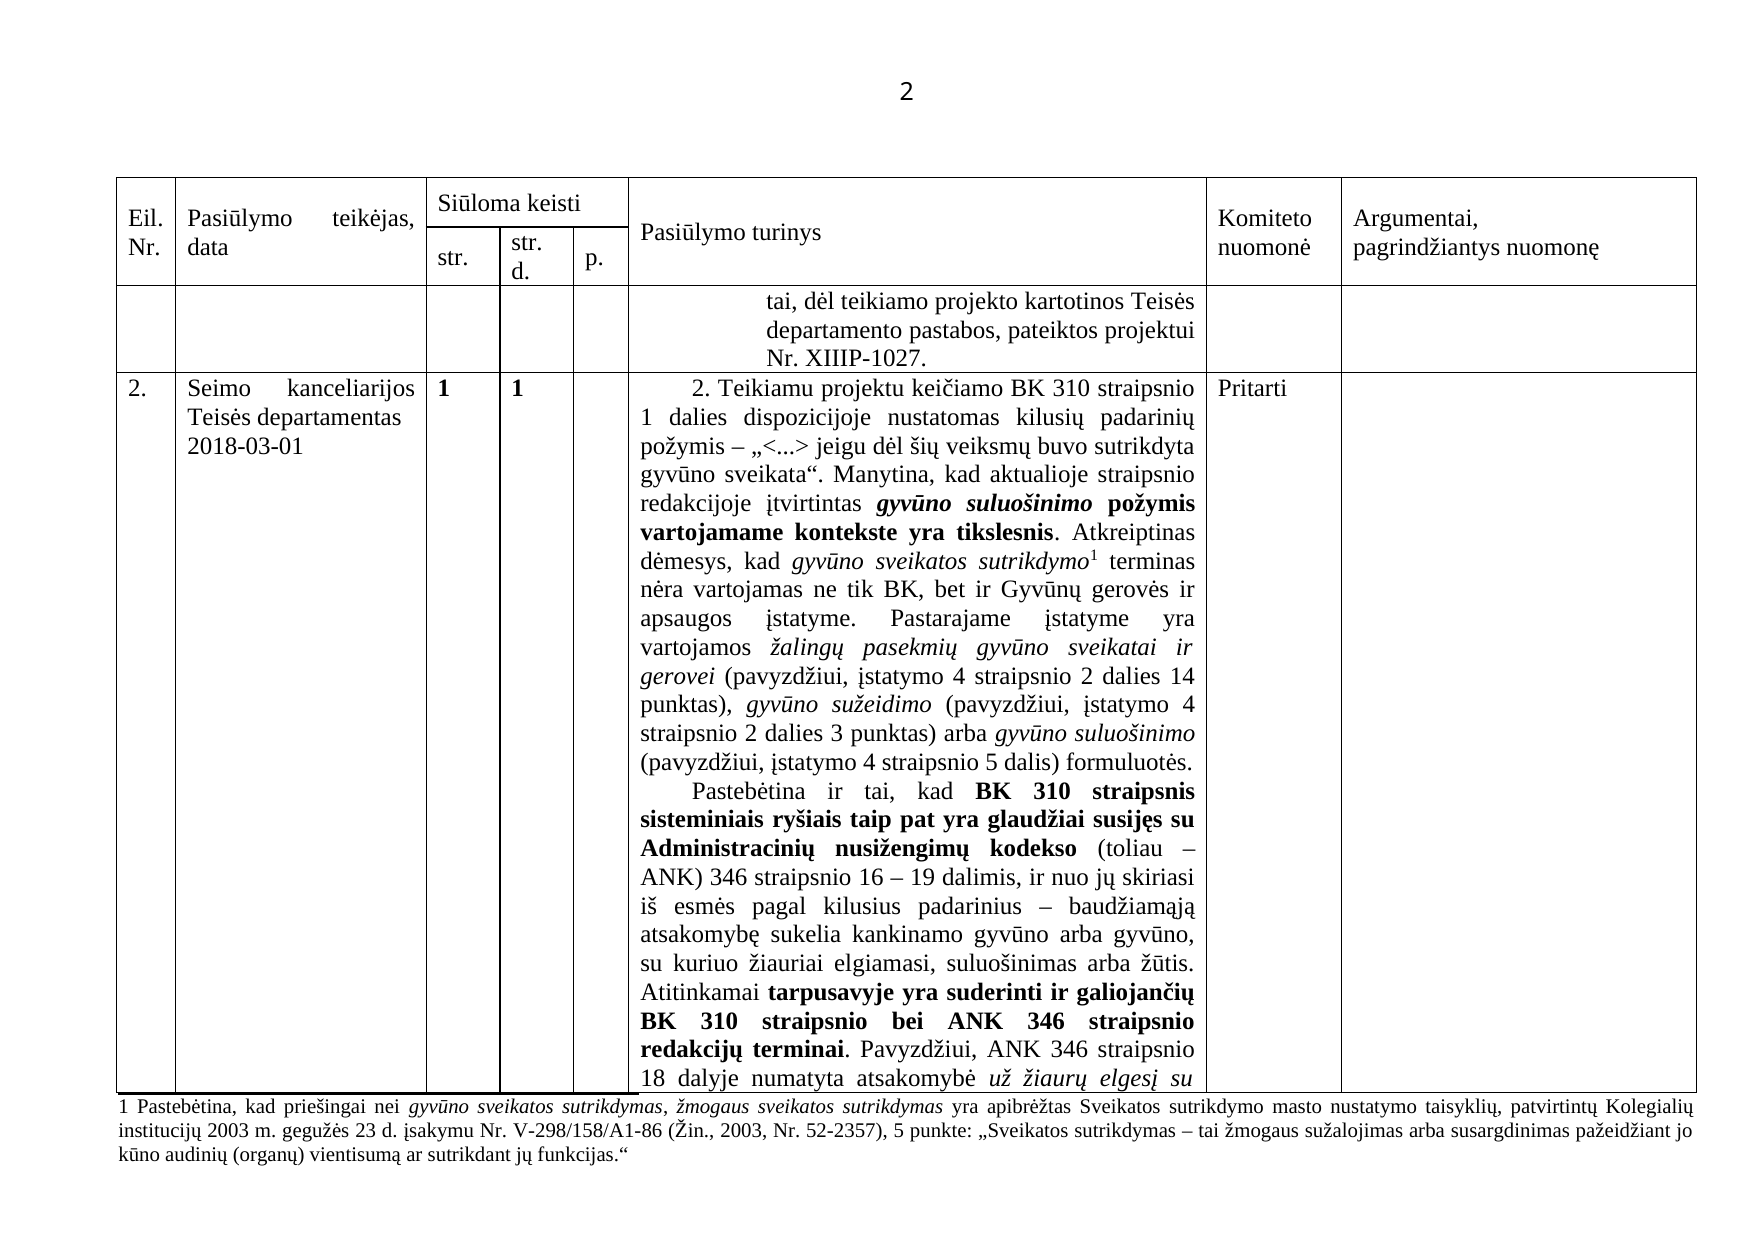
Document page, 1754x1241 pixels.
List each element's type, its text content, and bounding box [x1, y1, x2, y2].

table_cell [574, 286, 628, 372]
table_cell [1342, 286, 1696, 372]
table_cell p. [574, 228, 628, 285]
table_cell 1 [427, 373, 499, 1092]
table_header Pasiūlymo turinys [629, 178, 1206, 285]
table_cell [1207, 286, 1341, 372]
table_cell Pritarti [1207, 373, 1341, 1092]
table_cell [427, 286, 499, 372]
table_cell [176, 286, 426, 372]
table_cell 2. Teikiamu projektu keičiamo BK 310 straipsnio 1 dalies dispozicijoje nustatomas kilusių padarinių požymis – „<...> jeigu dėl šių veiksmų buvo sutrikdyta gyvūno sveikata“. Manytina, kad aktualioje straipsnio redakcijoje įtvirtintas gyvūno suluošinimo požymis vartojamame kontekste yra tikslesnis. Atkreiptinas dėmesys, kad gyvūno sveikatos sutrikdymo terminas nėra vartojamas ne tik BK, bet ir Gyvūnų gerovės ir apsaugos įstatyme. Pastarajame įstatyme yra vartojamos žalingų pasekmių gyvūno sveikatai ir gerovei (pavyzdžiui, įstatymo 4 straipsnio 2 dalies 14 punktas), gyvūno sužeidimo (pavyzdžiui, įstatymo 4 straipsnio 2 dalies 3 punktas) arba gyvūno suluošinimo (pavyzdžiui, įstatymo 4 straipsnio 5 dalis) formuluotės. Pastebėtina ir tai, kad BK 310 straipsnis sisteminiais ryšiais taip pat yra glaudžiai susijęs su Administracinių nusižengimų kodekso (toliau – ANK) 346 straipsnio 16 – 19 dalimis, ir nuo jų skiriasi iš esmės pagal kilusius padarinius – baudžiamąją atsakomybę sukelia kankinamo gyvūno arba gyvūno, su kuriuo žiauriai elgiamasi, suluošinimas arba žūtis. Atitinkamai tarpusavyje yra suderinti ir galiojančių BK 310 straipsnio bei ANK 346 straipsnio redakcijų terminai. Pavyzdžiui, ANK 346 straipsnio 18 dalyje numatyta atsakomybė už žiaurų elgesį su [629, 373, 1206, 1092]
table_header Eil. Nr. [117, 178, 175, 285]
table_cell [574, 373, 628, 1092]
table_header Komiteto nuomonė [1207, 178, 1341, 285]
table_header Siūloma keisti [427, 178, 628, 226]
table_cell 1 [501, 373, 573, 1092]
table_cell [1342, 373, 1696, 1092]
table_cell 2. [117, 373, 175, 1092]
table_cell str. d. [501, 228, 573, 285]
table_cell [117, 286, 175, 372]
table_cell str. [427, 228, 499, 285]
table_cell tai, dėl teikiamo projekto kartotinos Teisės departamento pastabos, pateiktos projektui Nr. XIIIP-1027. [629, 286, 1206, 372]
table_header Argumentai, pagrindžiantys nuomonę [1342, 178, 1696, 285]
table_header Pasiūlymo teikėjas, data [176, 178, 426, 285]
table_cell Seimo kanceliarijos Teisės departamentas 2018-03-01 [176, 373, 426, 1092]
table_cell [501, 286, 573, 372]
